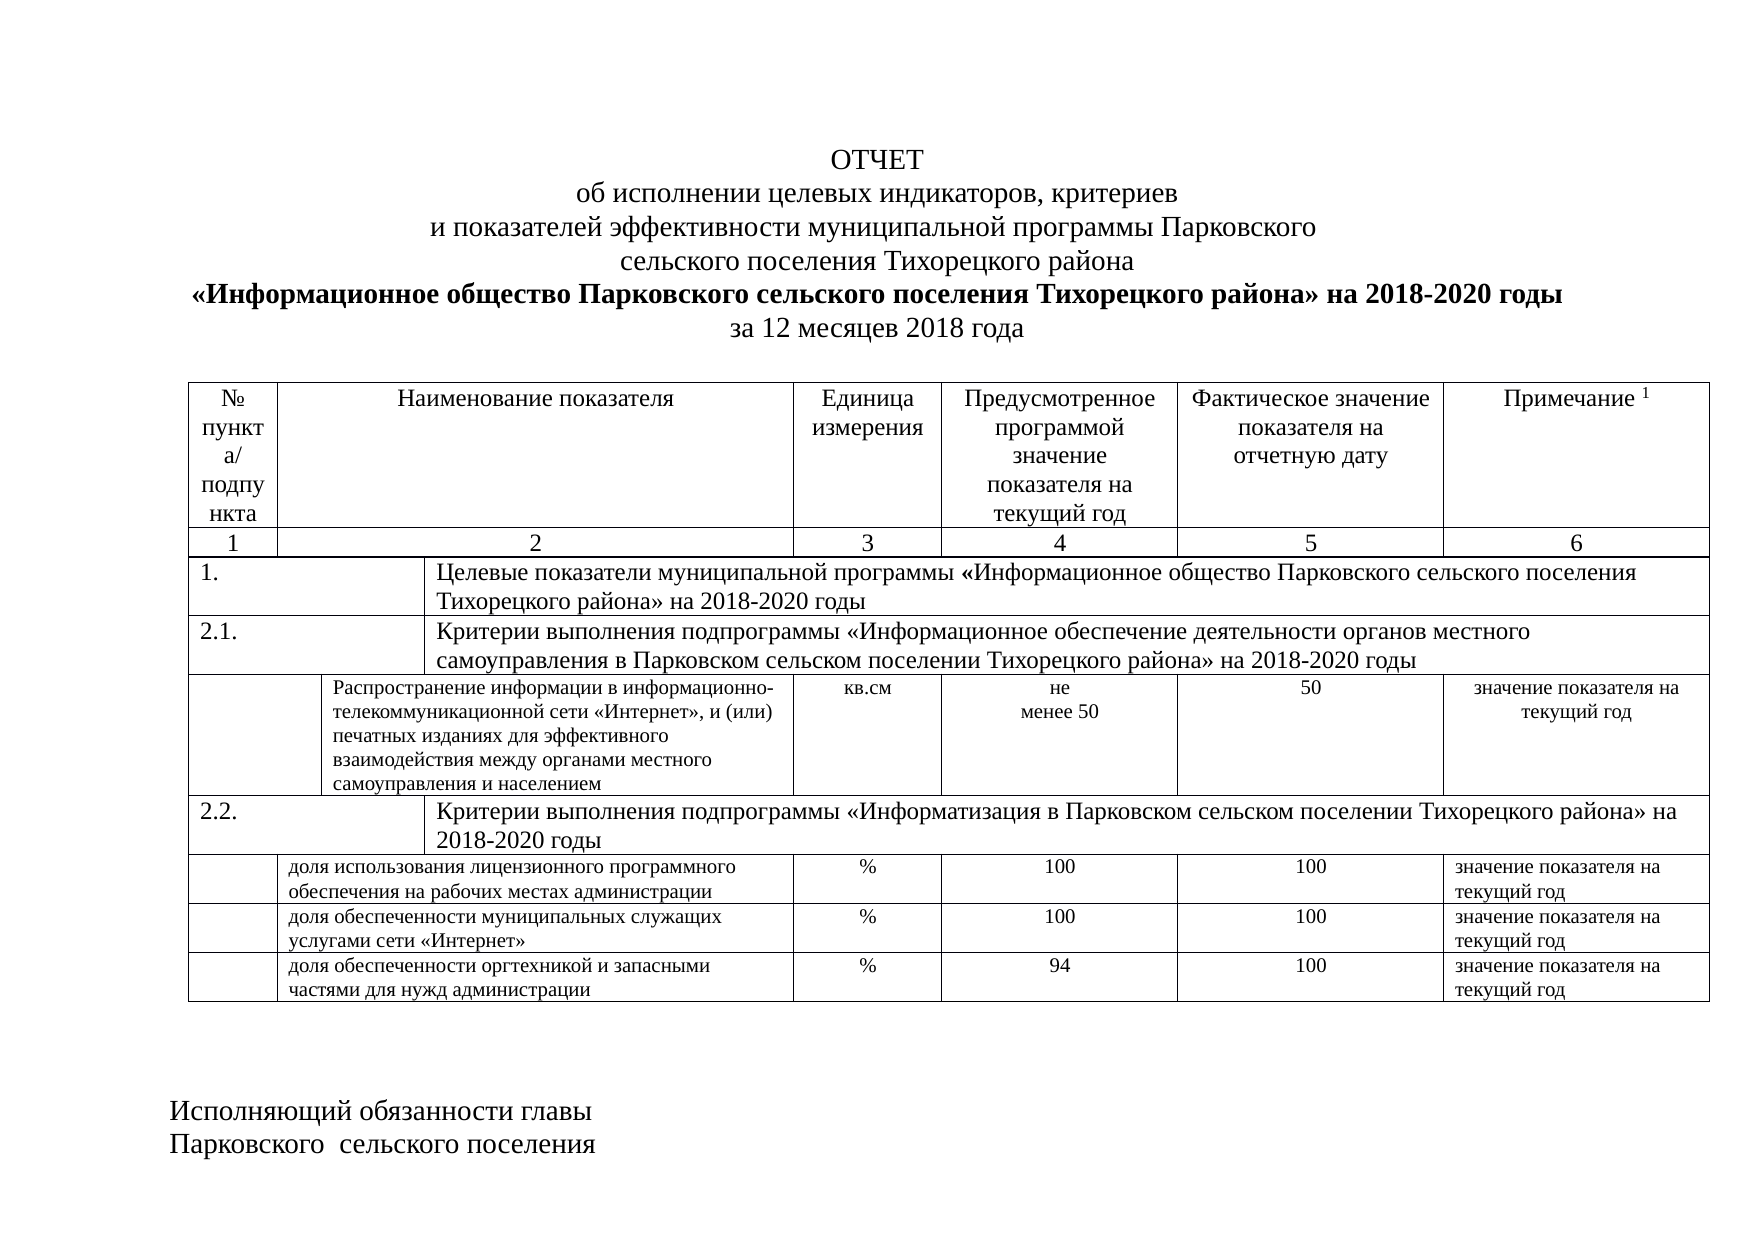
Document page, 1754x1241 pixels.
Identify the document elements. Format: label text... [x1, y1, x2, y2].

table_header № пункта/ подпункта [189, 383, 277, 527]
table_header Единица измерения [794, 383, 941, 527]
table_cell доля обеспеченности оргтехникой и запасными частями для нужд администрации [278, 953, 793, 1001]
table_cell 2.1. [189, 616, 424, 673]
text «Информационное общество Парковского сельского поселения Тихорецкого района» на 2018-2020 годы [118, 276, 1636, 310]
table_cell Критерии выполнения подпрограммы «Информатизация в Парковском сельском поселении Тихорецкого района» на 2018-2020 годы [425, 796, 1709, 853]
text за 12 месяцев 2018 года [118, 310, 1636, 343]
text сельского поселения Тихорецкого района [118, 243, 1636, 276]
table_cell доля обеспеченности муниципальных служащих услугами сети «Интернет» [278, 904, 793, 952]
table_cell Целевые показатели муниципальной программы «Информационное общество Парковского сельского поселения Тихорецкого района» на 2018-2020 годы [425, 558, 1709, 615]
table_cell 50 [1178, 675, 1443, 795]
table_cell значение показателя на текущий год [1444, 855, 1709, 903]
table_cell 4 [942, 528, 1177, 556]
table_cell не менее 50 [942, 675, 1177, 795]
table_header Наименование показателя [278, 383, 793, 527]
text Исполняющий обязанности главы [118, 1093, 1636, 1127]
table_cell 2.2. [189, 796, 424, 853]
text Парковского сельского поселения [118, 1127, 1636, 1160]
table_cell 100 [942, 855, 1177, 903]
table_cell Критерии выполнения подпрограммы «Информационное обеспечение деятельности органов местного самоуправления в Парковском сельском поселении Тихорецкого района» на 2018-2020 годы [425, 616, 1709, 673]
table_cell % [794, 855, 941, 903]
table_header Фактическое значение показателя на отчетную дату [1178, 383, 1443, 527]
table_cell 2 [278, 528, 793, 556]
table_cell 6 [1444, 528, 1709, 556]
table_cell 100 [1178, 855, 1443, 903]
text об исполнении целевых индикаторов, критериев [118, 176, 1636, 209]
table_cell значение показателя на текущий год [1444, 953, 1709, 1001]
table_cell 100 [1178, 953, 1443, 1001]
table_cell 1. [189, 558, 424, 615]
table_cell [189, 953, 277, 1001]
table_cell 3 [794, 528, 941, 556]
table_cell Распространение информации в информационно-телекоммуникационной сети «Интернет», и (или) печатных изданиях для эффективного взаимодействия между органами местного самоуправления и населением [322, 675, 793, 795]
table_cell кв.см [794, 675, 941, 795]
table_cell 94 [942, 953, 1177, 1001]
table_cell % [794, 953, 941, 1001]
text и показателей эффективности муниципальной программы Парковского [118, 209, 1636, 243]
table_cell значение показателя на текущий год [1444, 675, 1709, 795]
table_header Предусмотренное программой значение показателя на текущий год [942, 383, 1177, 527]
table_cell 5 [1178, 528, 1443, 556]
table_cell доля использования лицензионного программного обеспечения на рабочих местах администрации [278, 855, 793, 903]
table_cell [189, 904, 277, 952]
table_cell 100 [1178, 904, 1443, 952]
table_cell [189, 675, 321, 795]
table_header Примечание 1 [1444, 383, 1709, 527]
table_cell значение показателя на текущий год [1444, 904, 1709, 952]
table_cell 1 [189, 528, 277, 556]
text ОТЧЕТ [118, 142, 1636, 176]
table_cell % [794, 904, 941, 952]
table_cell [189, 855, 277, 903]
table_cell 100 [942, 904, 1177, 952]
